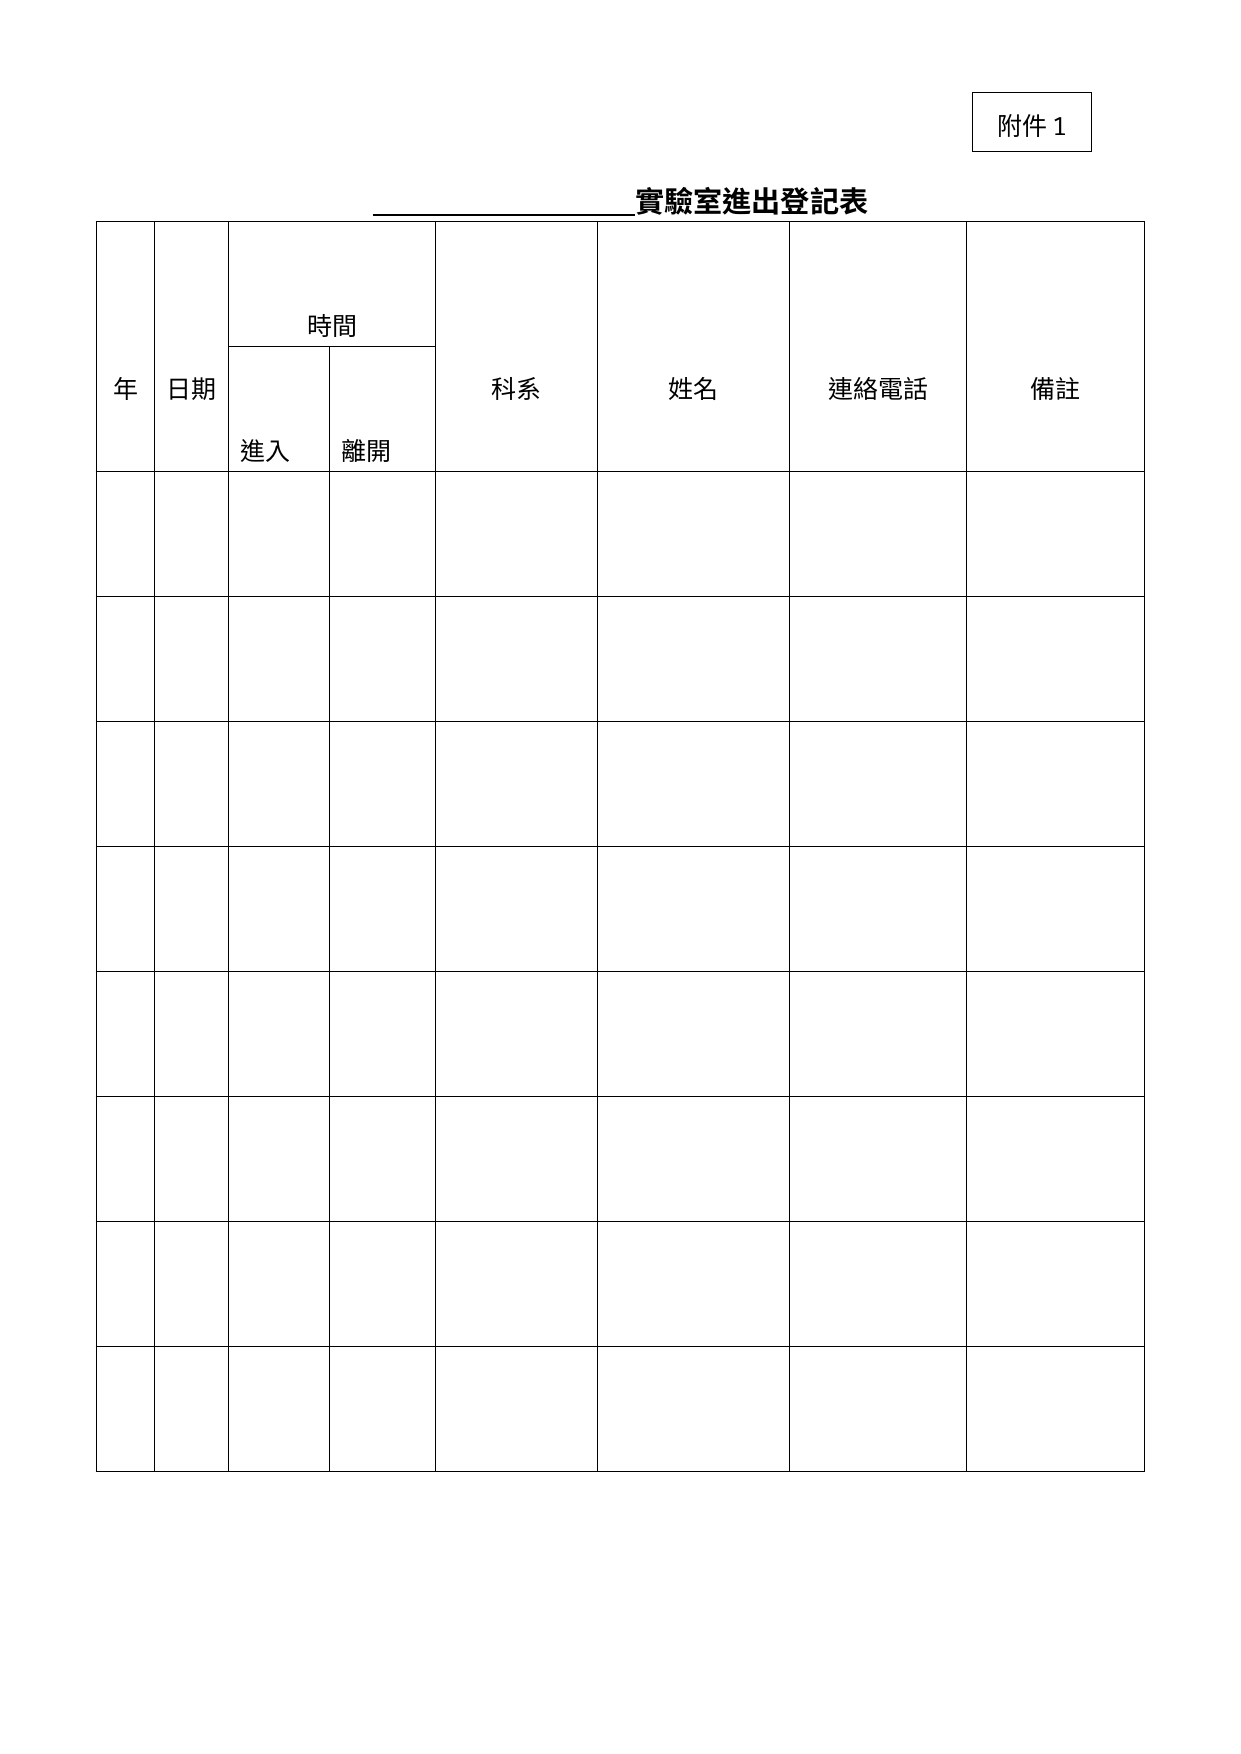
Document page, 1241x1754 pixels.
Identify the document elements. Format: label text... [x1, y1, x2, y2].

table_cell [790, 847, 966, 971]
table_cell [97, 1222, 154, 1346]
table_cell [155, 722, 228, 846]
table_cell 離開 [330, 347, 435, 471]
table_header 連絡電話 [790, 222, 966, 471]
table_cell [155, 1097, 228, 1221]
table_cell [330, 1097, 435, 1221]
table_cell [967, 1222, 1144, 1346]
table_cell [436, 1347, 597, 1471]
table_cell [330, 1222, 435, 1346]
table_cell [155, 472, 228, 596]
table_cell [330, 597, 435, 721]
table_cell [229, 722, 329, 846]
table_cell [155, 972, 228, 1096]
table_header 科系 [436, 222, 597, 471]
table_cell [436, 722, 597, 846]
table_cell [790, 1097, 966, 1221]
text 附件1 [988, 101, 1076, 143]
table_cell [436, 472, 597, 596]
table_cell [330, 972, 435, 1096]
table_cell [436, 972, 597, 1096]
table_cell [229, 597, 329, 721]
table_cell [436, 1222, 597, 1346]
table_cell [97, 1347, 154, 1471]
table_cell [967, 1347, 1144, 1471]
table_cell [790, 597, 966, 721]
table_header 時間 [229, 222, 435, 346]
table_cell [229, 1347, 329, 1471]
table_cell [97, 972, 154, 1096]
table_cell [97, 847, 154, 971]
table_cell [229, 1222, 329, 1346]
table_cell [790, 722, 966, 846]
table_cell [330, 1347, 435, 1471]
table_cell [967, 847, 1144, 971]
table_cell 進入 [229, 347, 329, 471]
table_cell [967, 722, 1144, 846]
table_cell [97, 472, 154, 596]
text [973, 93, 1091, 151]
table_cell [967, 472, 1144, 596]
table_cell [598, 847, 789, 971]
table_cell [598, 472, 789, 596]
table_cell [155, 1222, 228, 1346]
table_cell [967, 1097, 1144, 1221]
table_cell [229, 472, 329, 596]
table_cell [330, 847, 435, 971]
table_cell [229, 1097, 329, 1221]
table_cell [790, 472, 966, 596]
table_cell [436, 1097, 597, 1221]
table_cell [598, 1222, 789, 1346]
table_cell [436, 847, 597, 971]
table_cell [155, 597, 228, 721]
table_cell [330, 472, 435, 596]
table_cell [790, 972, 966, 1096]
text 實驗室進出登記表 [112, 158, 1128, 221]
table_cell [436, 597, 597, 721]
table_header 年 [97, 222, 154, 471]
table_header 備註 [967, 222, 1144, 471]
table_cell [598, 1347, 789, 1471]
table_cell [97, 722, 154, 846]
table_cell [97, 597, 154, 721]
table_cell [155, 1347, 228, 1471]
table_cell [598, 722, 789, 846]
table_cell [229, 847, 329, 971]
table_cell [598, 972, 789, 1096]
table_cell [967, 597, 1144, 721]
table_cell [229, 972, 329, 1096]
table_cell [790, 1222, 966, 1346]
table_cell [97, 1097, 154, 1221]
table_cell [330, 722, 435, 846]
table_cell [598, 1097, 789, 1221]
table_cell [790, 1347, 966, 1471]
table_cell [155, 847, 228, 971]
table_header 姓名 [598, 222, 789, 471]
table_header 日期 [155, 222, 228, 471]
table_cell [967, 972, 1144, 1096]
table_cell [598, 597, 789, 721]
